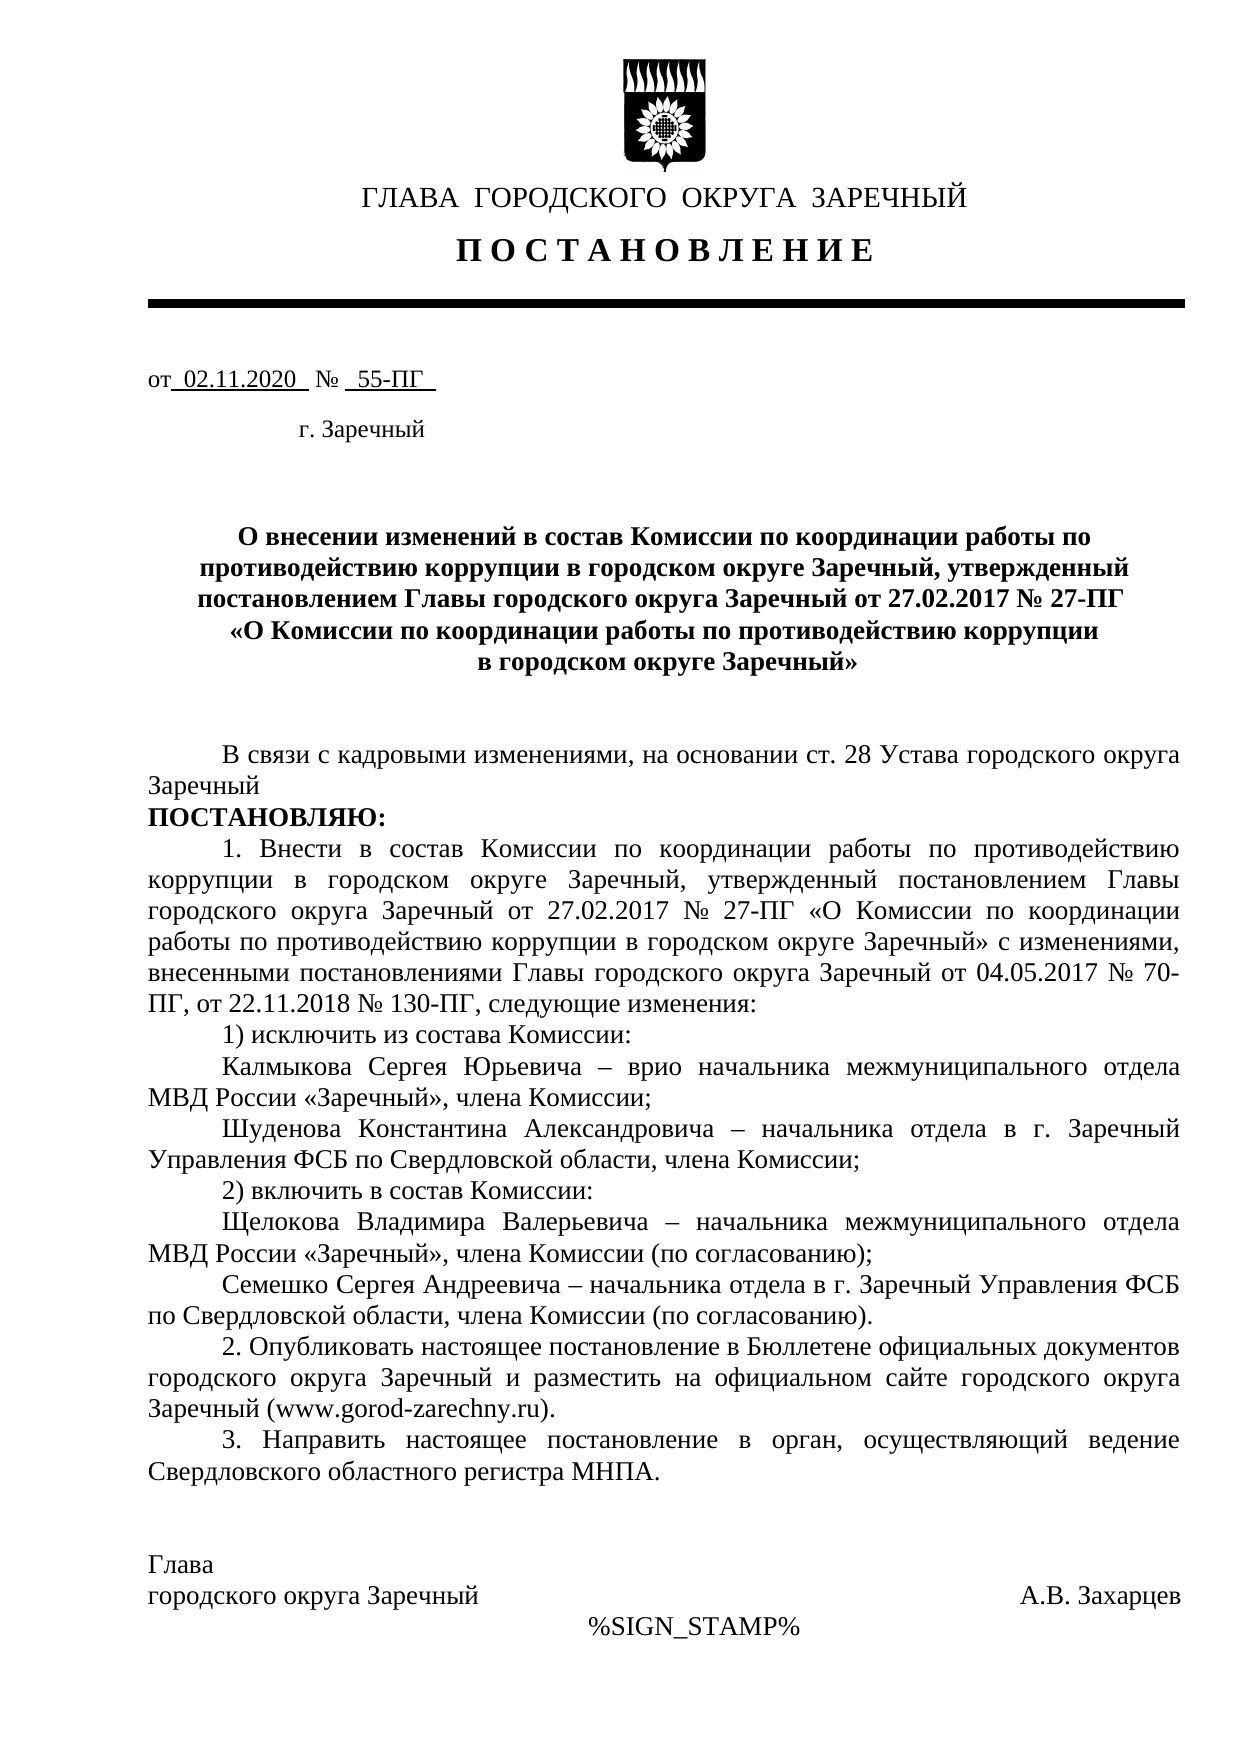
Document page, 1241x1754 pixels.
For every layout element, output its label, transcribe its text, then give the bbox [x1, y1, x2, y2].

text п о с т а н о в л е н и е [148, 230, 1181, 268]
text 1) исключить из состава Комиссии: [148, 1019, 1181, 1050]
title «О Комиссии по координации работы по противодействию коррупции [148, 614, 1181, 645]
text О внесении изменений в состав Комиссии по координации работы по противодействию коррупции в городском округе Заречный, утвержденный [148, 520, 1181, 583]
text 3. Направить настоящее постановление в орган, осуществляющий ведение Свердловского областного регистра МНПА. [148, 1423, 1181, 1486]
text 2. Опубликовать настоящее постановление в Бюллетене официальных документов городского округа Заречный и разместить на официальном сайте городского округа Заречный (www.gorod-zarechny.ru). [148, 1330, 1181, 1423]
text от_02.11.2020_ № _55-ПГ_ [148, 364, 1181, 393]
table_header [1181, 1548, 1240, 1610]
table_cell %SIGN_STAMP% [536, 1610, 852, 1642]
table_header [536, 1548, 852, 1610]
text В связи с кадровыми изменениями, на основании ст. 28 Устава городского округа Заречный [148, 738, 1181, 801]
text ГЛАВА Городского округа Заречный [148, 180, 1181, 213]
title постановлением Главы городского округа Заречный от 27.02.2017 № 27-ПГ [148, 583, 1181, 614]
picture [623, 59, 706, 172]
table_header А.В. Захарцев [853, 1548, 1181, 1610]
table_cell [853, 1610, 1181, 1642]
text г. Заречный [148, 414, 576, 443]
title в городском округе Заречный» [148, 645, 1181, 676]
text ПОСТАНОВЛЯЮ: [148, 801, 1181, 832]
text Семешко Сергея Андреевича – начальника отдела в г. Заречный Управления ФСБ по Свердловской области, члена Комиссии (по согласованию). [148, 1268, 1181, 1330]
text 1. Внести в состав Комиссии по координации работы по противодействию коррупции в городском округе Заречный, утвержденный постановлением Главы городского округа Заречный от 27.02.2017 № 27-ПГ «О Комиссии по координации работы по противодействию коррупции в городском округе Заречный» с изменениями, внесенными постановлениями Главы городского округа Заречный от 04.05.2017 № 70-ПГ, от 22.11.2018 № 130-ПГ, следующие изменения: [148, 832, 1181, 1019]
table_cell [1181, 1610, 1240, 1642]
table_cell [148, 1610, 536, 1642]
text Калмыкова Сергея Юрьевича – врио начальника межмуниципального отдела МВД России «Заречный», члена Комиссии; [148, 1050, 1181, 1112]
table_header Глава городского округа Заречный [148, 1548, 536, 1610]
text Щелокова Владимира Валерьевича – начальника межмуниципального отдела МВД России «Заречный», члена Комиссии (по согласованию); [148, 1206, 1181, 1268]
text Шуденова Константина Александровича – начальника отдела в г. Заречный Управления ФСБ по Свердловской области, члена Комиссии; [148, 1112, 1181, 1174]
text 2) включить в состав Комиссии: [148, 1174, 1181, 1206]
